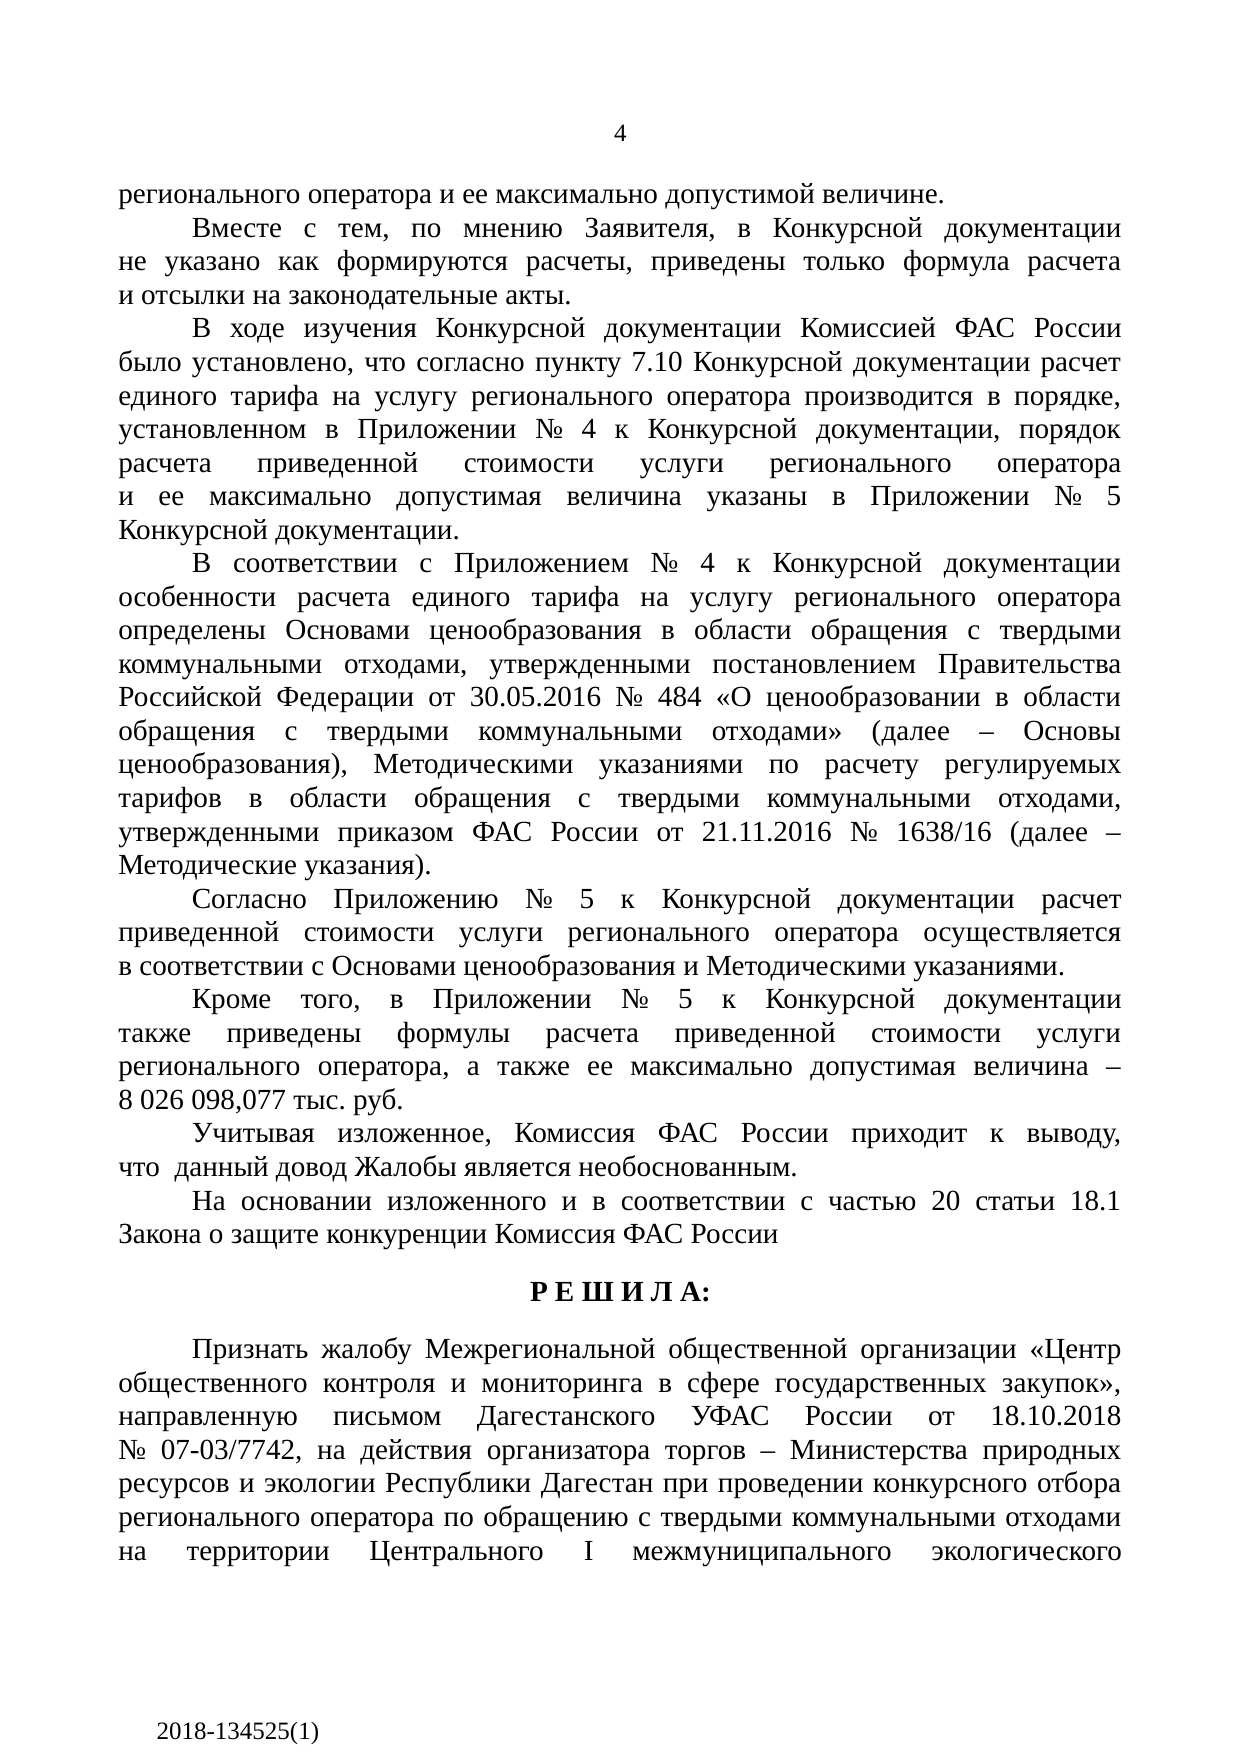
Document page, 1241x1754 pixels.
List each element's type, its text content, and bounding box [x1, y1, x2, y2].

text Согласно Приложению № 5 к Конкурсной документации расчет приведенной стоимости услуги регионального оператора осуществляется в соответствии с Основами ценообразования и Методическими указаниями. [118, 881, 1122, 981]
text Учитывая изложенное, Комиссия ФАС России приходит к выводу, что данный довод Жалобы является необоснованным. [118, 1116, 1122, 1183]
text В соответствии с Приложением № 4 к Конкурсной документации особенности расчета единого тарифа на услугу регионального оператора определены Основами ценообразования в области обращения с твердыми коммунальными отходами, утвержденными постановлением Правительства Российской Федерации от 30.05.2016 № 484 «О ценообразовании в области обращения с твердыми коммунальными отходами» (далее – Основы ценообразования), Методическими указаниями по расчету регулируемых тарифов в области обращения с твердыми коммунальными отходами, утвержденными приказом ФАС России от 21.11.2016 № 1638/16 (далее – Методические указания). [118, 545, 1122, 881]
text Вместе с тем, по мнению Заявителя, в Конкурсной документации не указано как формируются расчеты, приведены только формула расчета и отсылки на законодательные акты. [118, 210, 1122, 311]
text На основании изложенного и в соответствии с частью 20 статьи 18.1 Закона о защите конкуренции Комиссия ФАС России [118, 1183, 1122, 1250]
text регионального оператора и ее максимально допустимой величине. [118, 176, 1122, 210]
text Признать жалобу Межрегиональной общественной организации «Центр общественного контроля и мониторинга в сфере государственных закупок», направленную письмом Дагестанского УФАС России от 18.10.2018 № 07-03/7742, на действия организатора торгов – Министерства природных ресурсов и экологии Республики Дагестан при проведении конкурсного отбора регионального оператора по обращению с твердыми коммунальными отходами на территории Центрального I межмуниципального экологического [118, 1331, 1122, 1566]
text Кроме того, в Приложении № 5 к Конкурсной документации также приведены формулы расчета приведенной стоимости услуги регионального оператора, а также ее максимально допустимая величина –8 026 098,077 тыс. руб. [118, 981, 1122, 1116]
text Р Е Ш И Л А: [118, 1274, 1122, 1307]
text В ходе изучения Конкурсной документации Комиссией ФАС России было установлено, что согласно пункту 7.10 Конкурсной документации расчет единого тарифа на услугу регионального оператора производится в порядке, установленном в Приложении № 4 к Конкурсной документации, порядок расчета приведенной стоимости услуги регионального оператора и ее максимально допустимая величина указаны в Приложении № 5 Конкурсной документации. [118, 311, 1122, 545]
